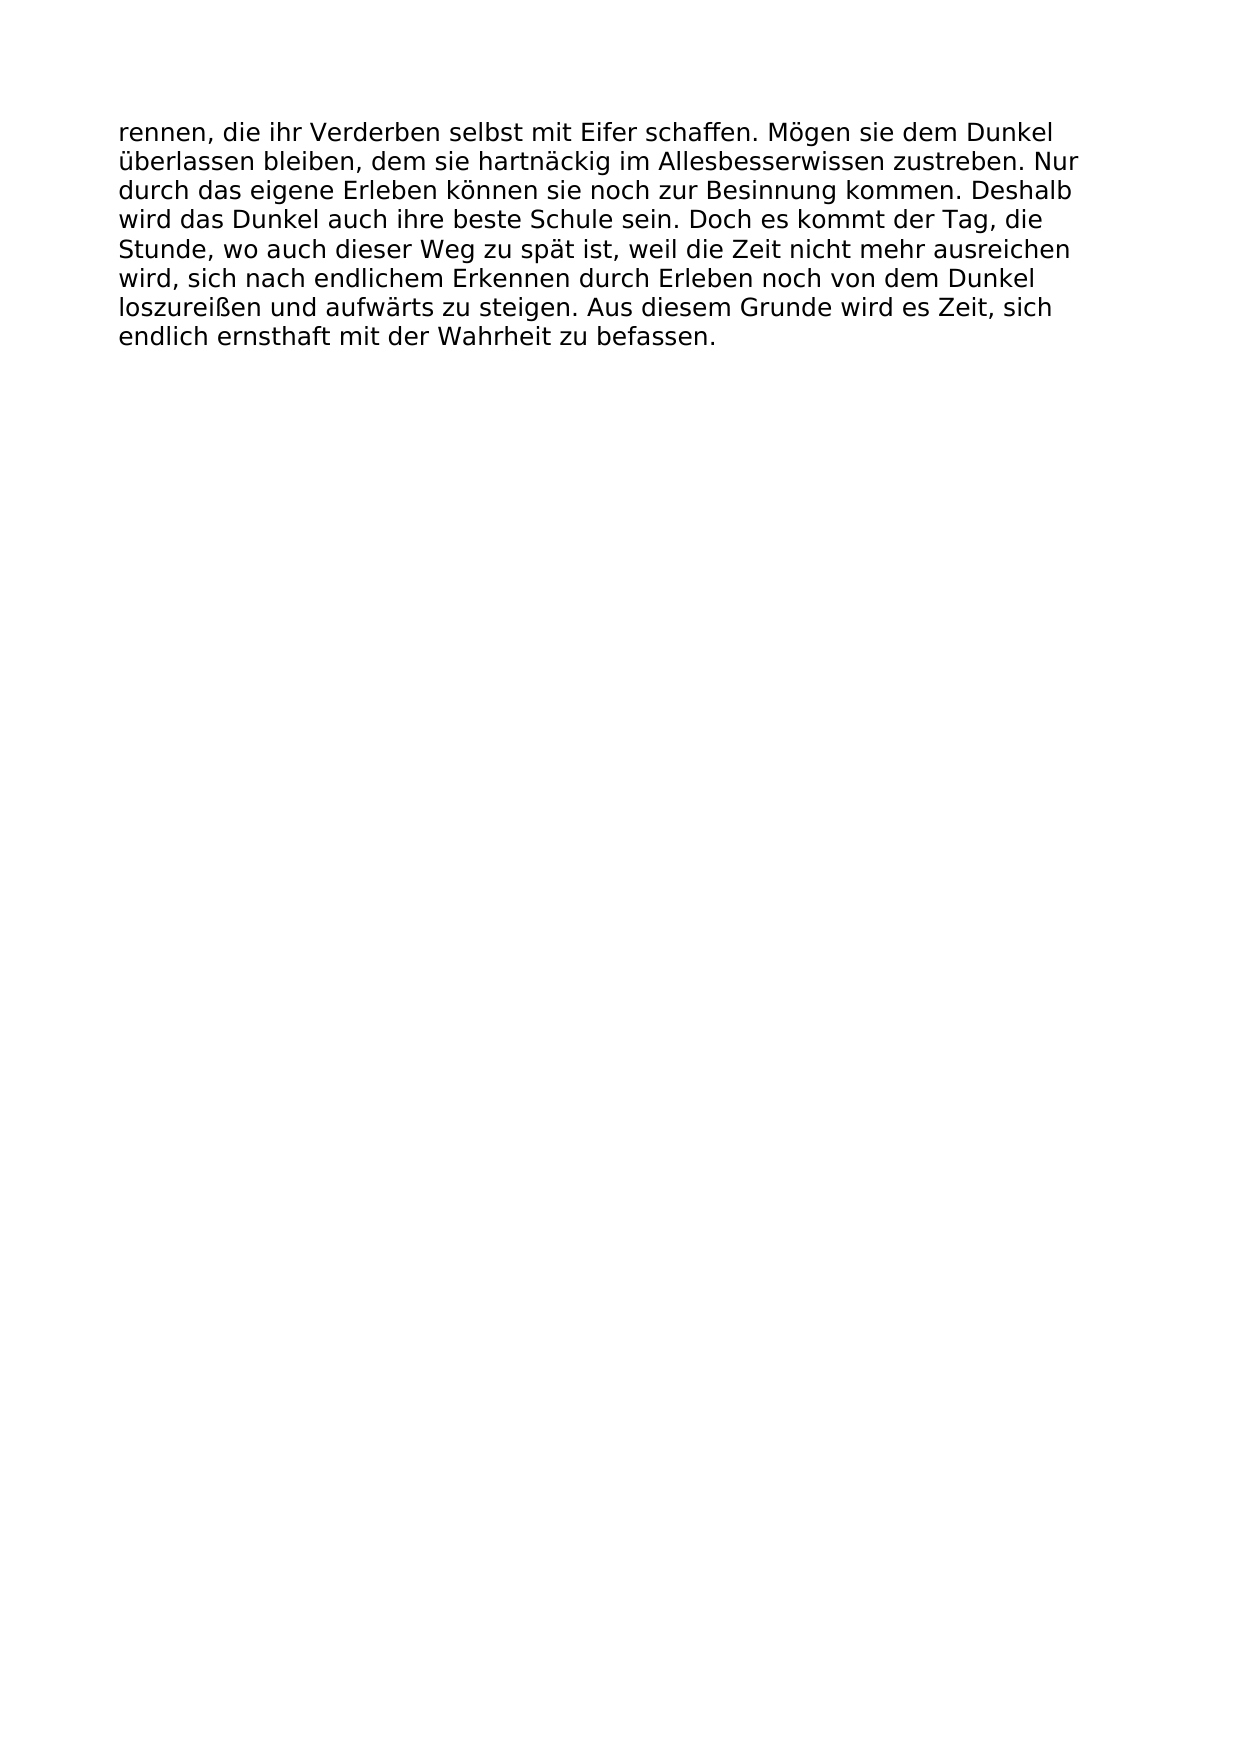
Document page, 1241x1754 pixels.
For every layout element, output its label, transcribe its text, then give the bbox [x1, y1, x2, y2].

text rennen, die ihr Verderben selbst mit Eifer schaffen. Mögen sie dem Dunkel überlassen bleiben, dem sie hartnäckig im Allesbesserwissen zustreben. Nur durch das eigene Erleben können sie noch zur Besinnung kommen. Deshalb wird das Dunkel auch ihre beste Schule sein. Doch es kommt der Tag, die Stunde, wo auch dieser Weg zu spät ist, weil die Zeit nicht mehr ausreichen wird, sich nach endlichem Erkennen durch Erleben noch von dem Dunkel loszureißen und aufwärts zu steigen. Aus diesem Grunde wird es Zeit, sich endlich ernsthaft mit der Wahrheit zu befassen. [118, 118, 1122, 351]
